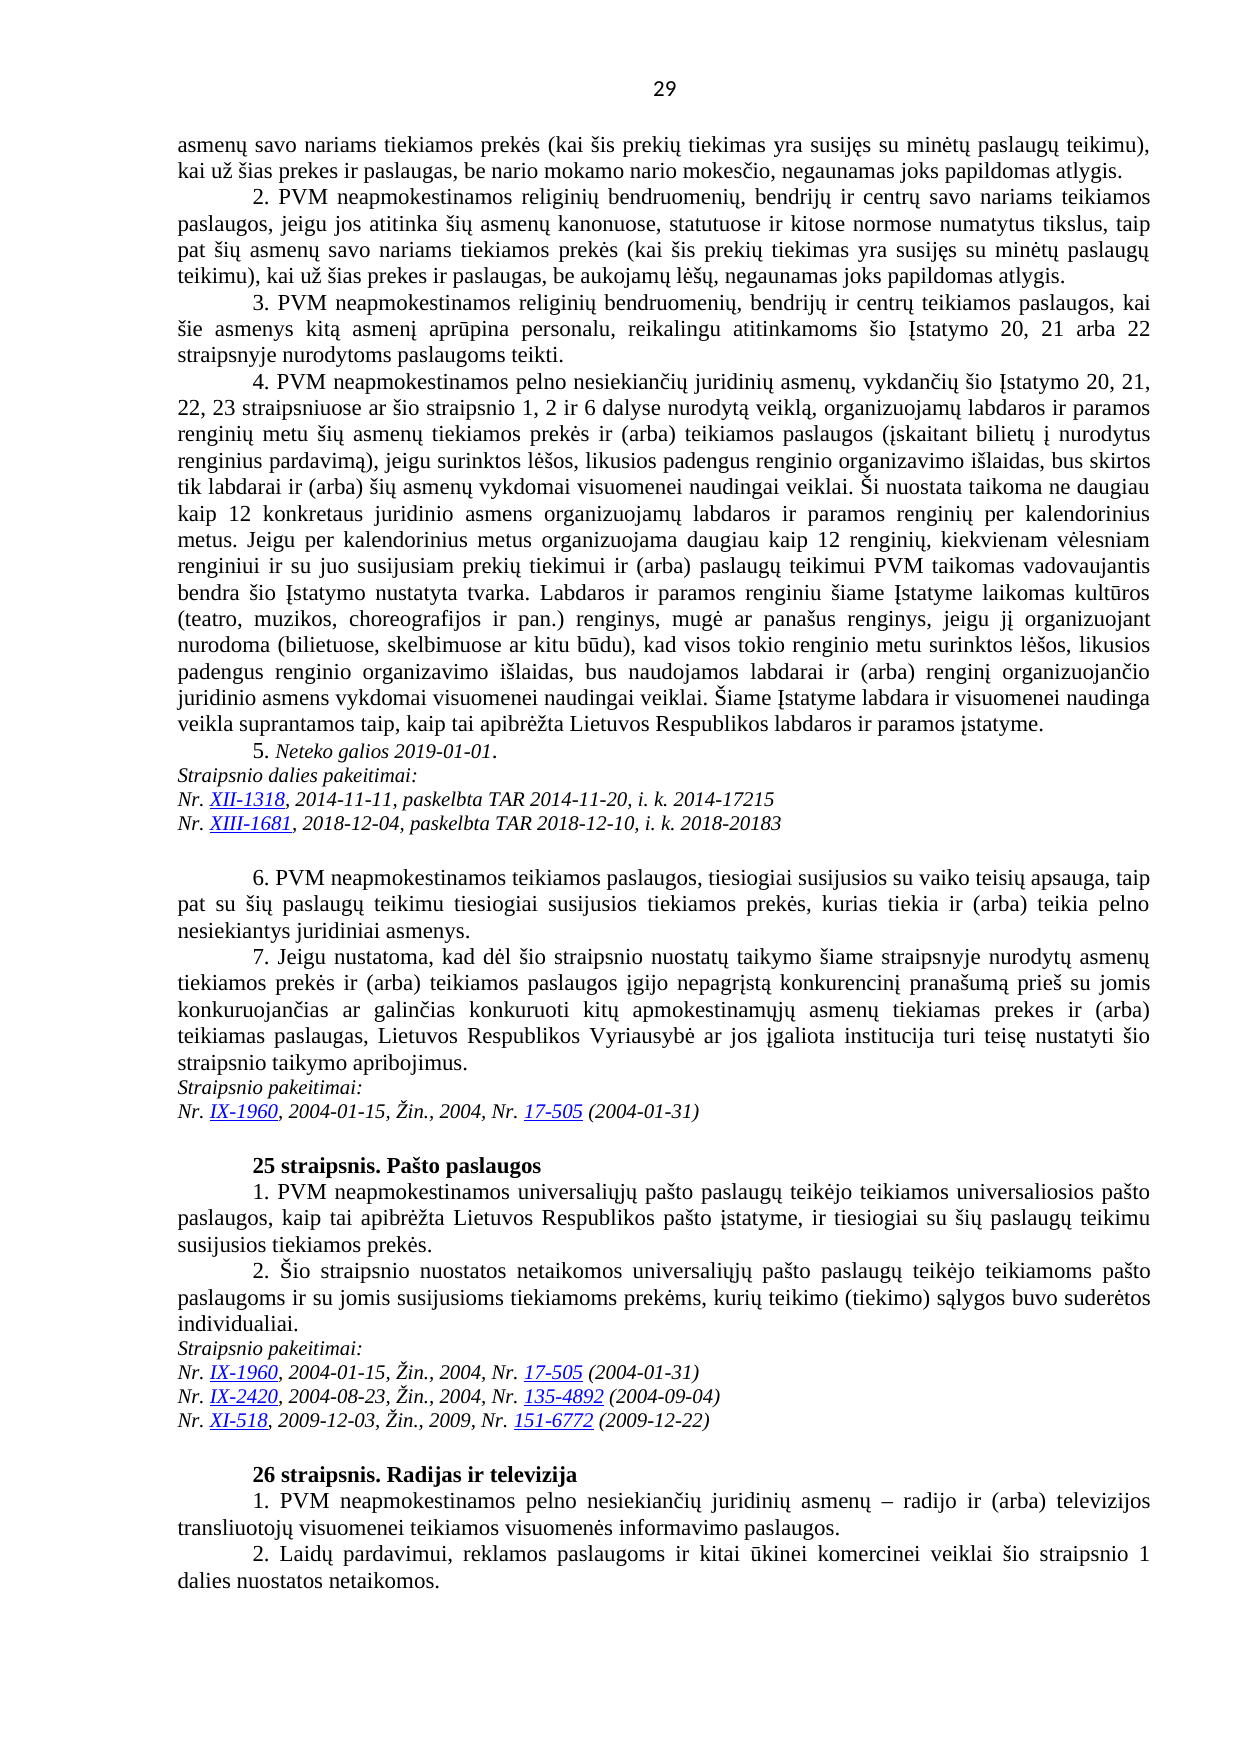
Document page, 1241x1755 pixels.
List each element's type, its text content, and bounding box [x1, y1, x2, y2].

text Straipsnio pakeitimai: [177, 1336, 1152, 1360]
text Nr. XI-518, 2009-12-03, Žin., 2009, Nr. 151-6772 (2009-12-22) [177, 1408, 1152, 1432]
text 6. PVM neapmokestinamos teikiamos paslaugos, tiesiogiai susijusios su vaiko teisių apsauga, taip pat su šių paslaugų teikimu tiesiogiai susijusios tiekiamos prekės, kurias tiekia ir (arba) teikia pelno nesiekiantys juridiniai asmenys. [177, 864, 1152, 943]
text Straipsnio pakeitimai: [177, 1075, 1152, 1099]
text 7. Jeigu nustatoma, kad dėl šio straipsnio nuostatų taikymo šiame straipsnyje nurodytų asmenų tiekiamos prekės ir (arba) teikiamos paslaugos įgijo nepagrįstą konkurencinį pranašumą prieš su jomis konkuruojančias ar galinčias konkuruoti kitų apmokestinamųjų asmenų tiekiamas prekes ir (arba) teikiamas paslaugas, Lietuvos Respublikos Vyriausybė ar jos įgaliota institucija turi teisę nustatyti šio straipsnio taikymo apribojimus. [177, 943, 1152, 1075]
text 3. PVM neapmokestinamos religinių bendruomenių, bendrijų ir centrų teikiamos paslaugos, kai šie asmenys kitą asmenį aprūpina personalu, reikalingu atitinkamoms šio Įstatymo 20, 21 arba 22 straipsnyje nurodytoms paslaugoms teikti. [177, 289, 1152, 368]
text asmenų savo nariams tiekiamos prekės (kai šis prekių tiekimas yra susijęs su minėtų paslaugų teikimu), kai už šias prekes ir paslaugas, be nario mokamo nario mokesčio, negaunamas joks papildomas atlygis. [177, 131, 1152, 183]
text Nr. IX-1960, 2004-01-15, Žin., 2004, Nr. 17-505 (2004-01-31) [177, 1099, 1152, 1123]
text 1. PVM neapmokestinamos pelno nesiekiančių juridinių asmenų – radijo ir (arba) televizijos transliuotojų visuomenei teikiamos visuomenės informavimo paslaugos. [177, 1488, 1152, 1540]
text 2. Šio straipsnio nuostatos netaikomos universaliųjų pašto paslaugų teikėjo teikiamoms pašto paslaugoms ir su jomis susijusioms tiekiamoms prekėms, kurių teikimo (tiekimo) sąlygos buvo suderėtos individualiai. [177, 1257, 1152, 1336]
text Nr. IX-2420, 2004-08-23, Žin., 2004, Nr. 135-4892 (2004-09-04) [177, 1384, 1152, 1408]
text Straipsnio dalies pakeitimai: [177, 763, 1152, 787]
text Nr. XIII-1681, 2018-12-04, paskelbta TAR 2018-12-10, i. k. 2018-20183 [177, 811, 1152, 835]
text 4. PVM neapmokestinamos pelno nesiekiančių juridinių asmenų, vykdančių šio Įstatymo 20, 21, 22, 23 straipsniuose ar šio straipsnio 1, 2 ir 6 dalyse nurodytą veiklą, organizuojamų labdaros ir paramos renginių metu šių asmenų tiekiamos prekės ir (arba) teikiamos paslaugos (įskaitant bilietų į nurodytus renginius pardavimą), jeigu surinktos lėšos, likusios padengus renginio organizavimo išlaidas, bus skirtos tik labdarai ir (arba) šių asmenų vykdomai visuomenei naudingai veiklai. Ši nuostata taikoma ne daugiau kaip 12 konkretaus juridinio asmens organizuojamų labdaros ir paramos renginių per kalendorinius metus. Jeigu per kalendorinius metus organizuojama daugiau kaip 12 renginių, kiekvienam vėlesniam renginiui ir su juo susijusiam prekių tiekimui ir (arba) paslaugų teikimui PVM taikomas vadovaujantis bendra šio Įstatymo nustatyta tvarka. Labdaros ir paramos renginiu šiame Įstatyme laikomas kultūros (teatro, muzikos, choreografijos ir pan.) renginys, mugė ar panašus renginys, jeigu jį organizuojant nurodoma (bilietuose, skelbimuose ar kitu būdu), kad visos tokio renginio metu surinktos lėšos, likusios padengus renginio organizavimo išlaidas, bus naudojamos labdarai ir (arba) renginį organizuojančio juridinio asmens vykdomai visuomenei naudingai veiklai. Šiame Įstatyme labdara ir visuomenei naudinga veikla suprantamos taip, kaip tai apibrėžta Lietuvos Respublikos labdaros ir paramos įstatyme. [177, 368, 1152, 737]
text 2. PVM neapmokestinamos religinių bendruomenių, bendrijų ir centrų savo nariams teikiamos paslaugos, jeigu jos atitinka šių asmenų kanonuose, statutuose ir kitose normose numatytus tikslus, taip pat šių asmenų savo nariams tiekiamos prekės (kai šis prekių tiekimas yra susijęs su minėtų paslaugų teikimu), kai už šias prekes ir paslaugas, be aukojamų lėšų, negaunamas joks papildomas atlygis. [177, 183, 1152, 289]
text 1. PVM neapmokestinamos universaliųjų pašto paslaugų teikėjo teikiamos universaliosios pašto paslaugos, kaip tai apibrėžta Lietuvos Respublikos pašto įstatyme, ir tiesiogiai su šių paslaugų teikimu susijusios tiekiamos prekės. [177, 1178, 1152, 1257]
text Nr. XII-1318, 2014-11-11, paskelbta TAR 2014-11-20, i. k. 2014-17215 [177, 787, 1152, 811]
text 25 straipsnis. Pašto paslaugos [177, 1152, 1152, 1178]
text Nr. IX-1960, 2004-01-15, Žin., 2004, Nr. 17-505 (2004-01-31) [177, 1360, 1152, 1384]
text 26 straipsnis. Radijas ir televizija [177, 1461, 1152, 1488]
text 2. Laidų pardavimui, reklamos paslaugoms ir kitai ūkinei komercinei veiklai šio straipsnio 1 dalies nuostatos netaikomos. [177, 1540, 1152, 1593]
text 5. Neteko galios 2019-01-01. [177, 737, 1152, 763]
